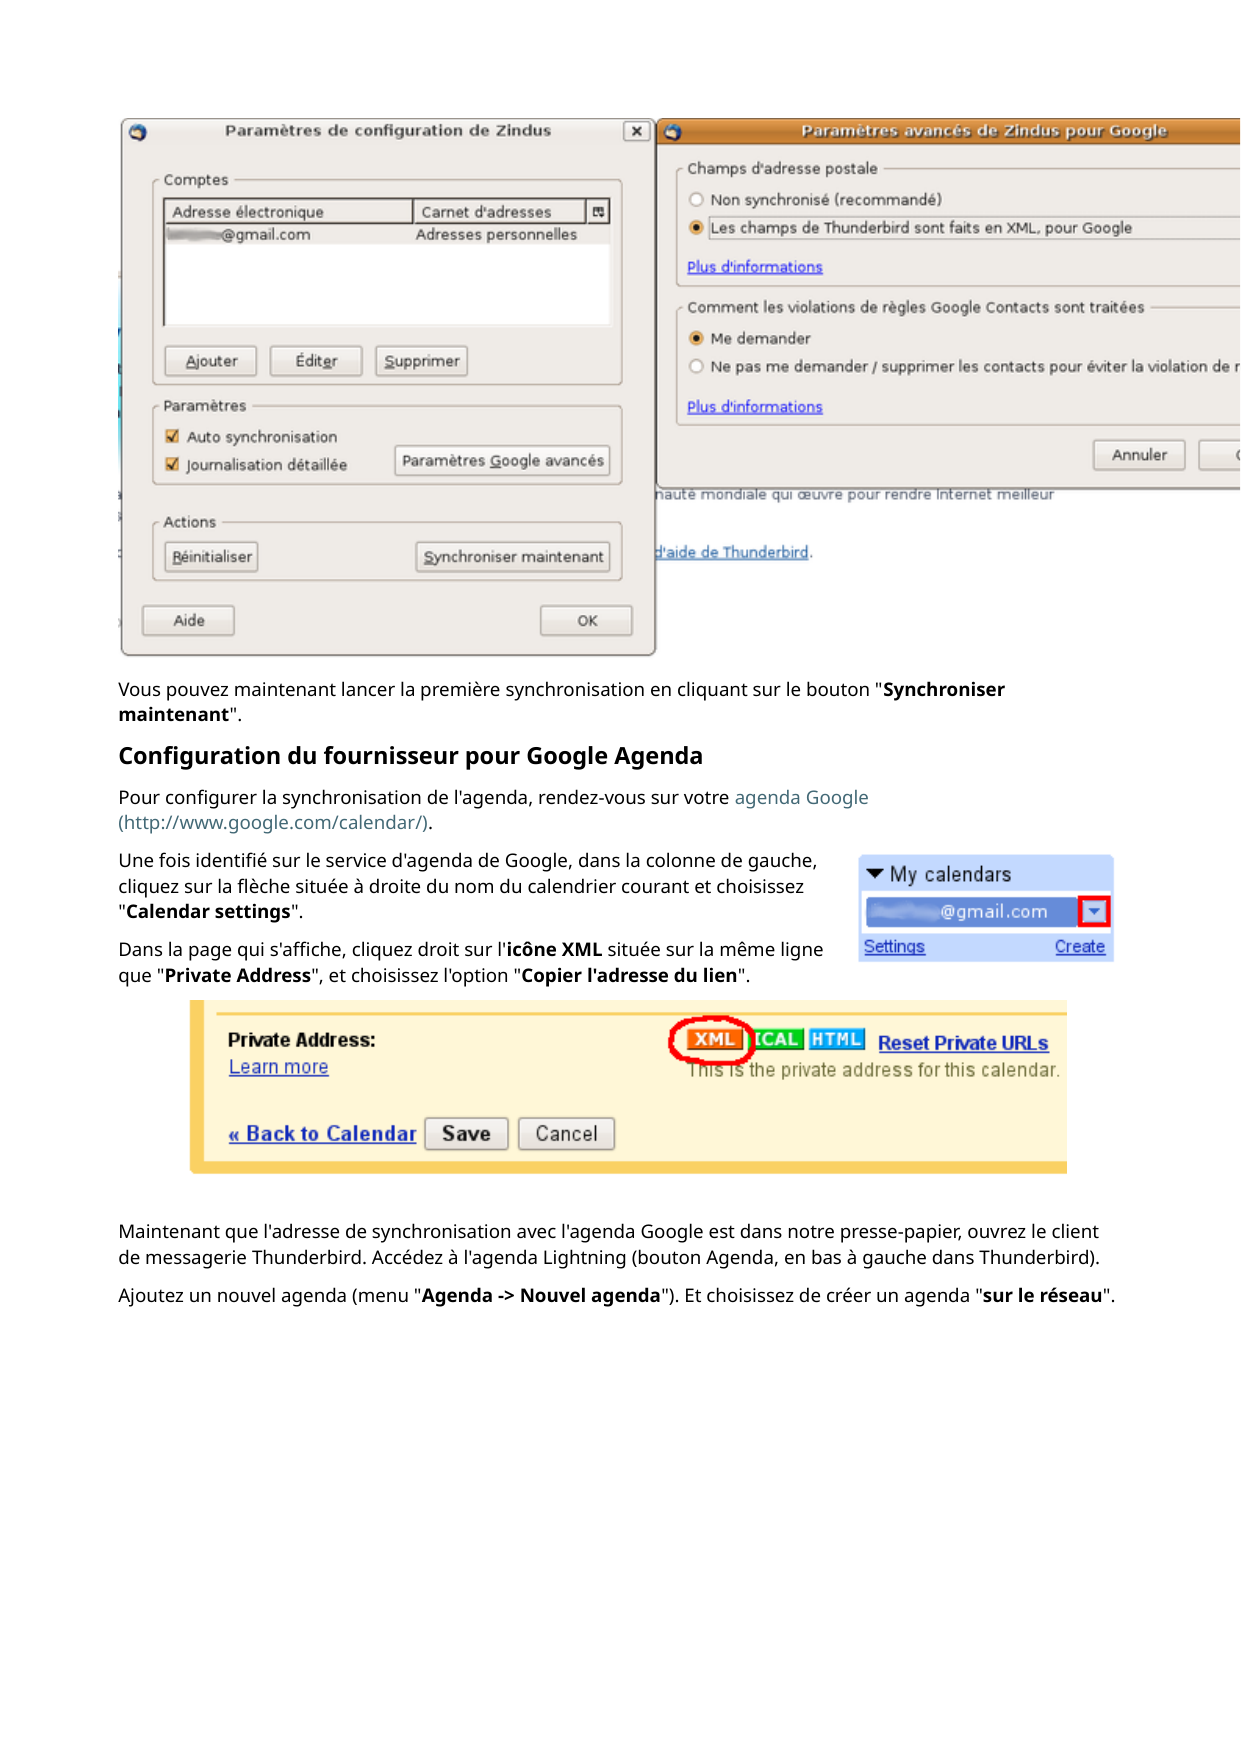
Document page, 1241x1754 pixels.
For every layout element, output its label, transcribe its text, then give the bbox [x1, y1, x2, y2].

text Une fois identifié sur le service d'agenda de Google, dans la colonne de gauche, cliquez sur la flèche située à droite du nom du calendrier courant et choisissez "Calendar settings". [118, 847, 851, 924]
text Maintenant que l'adresse de synchronisation avec l'agenda Google est dans notre presse-papier, ouvrez le client de messagerie Thunderbird. Accédez à l'agenda Lightning (bouton Agenda, en bas à gauche dans Thunderbird). [118, 1219, 1122, 1270]
subtitle Configuration du fournisseur pour Google Agenda [118, 739, 1122, 771]
text Vous pouvez maintenant lancer la première synchronisation en cliquant sur le bouton "Synchroniser maintenant". [118, 676, 1122, 727]
picture [118, 118, 1241, 664]
picture [851, 847, 1122, 970]
text Pour configurer la synchronisation de l'agenda, rendez-vous sur votre agenda Google (http://www.google.com/calendar/). [118, 784, 1122, 835]
picture [173, 1000, 1067, 1207]
text Dans la page qui s'affiche, cliquez droit sur l'icône XML située sur la même ligne que "Private Address", et choisissez l'option "Copier l'adresse du lien". [118, 937, 1122, 988]
text Ajoutez un nouvel agenda (menu "Agenda -> Nouvel agenda"). Et choisissez de créer un agenda "sur le réseau". [118, 1282, 1122, 1308]
